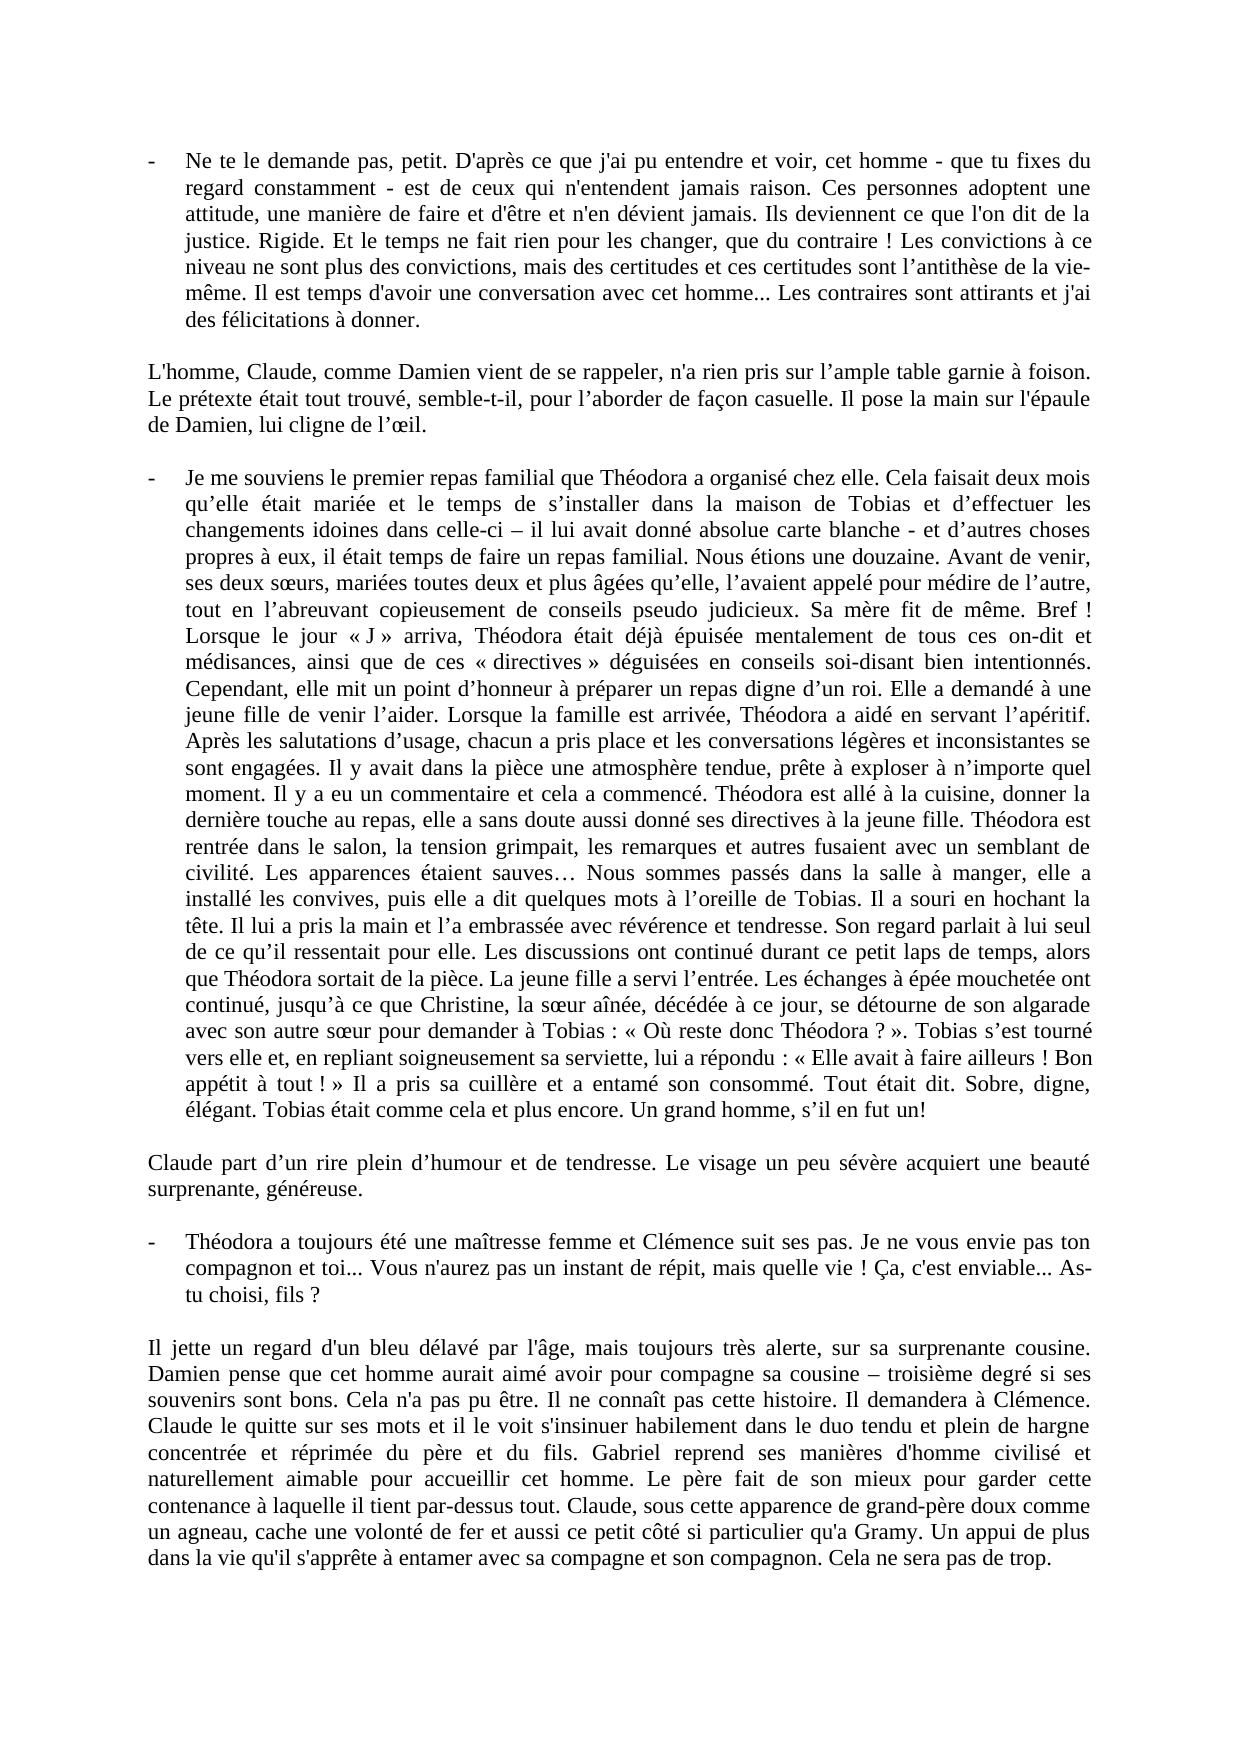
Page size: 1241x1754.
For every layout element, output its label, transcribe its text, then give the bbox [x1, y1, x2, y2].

text Il jette un regard d'un bleu délavé par l'âge, mais toujours très alerte, sur sa surprenante cousine. Damien pense que cet homme aurait aimé avoir pour compagne sa cousine – troisième degré si ses souvenirs sont bons. Cela n'a pas pu être. Il ne connaît pas cette histoire. Il demandera à Clémence. Claude le quitte sur ses mots et il le voit s'insinuer habilement dans le duo tendu et plein de hargne concentrée et réprimée du père et du fils. Gabriel reprend ses manières d'homme civilisé et naturellement aimable pour accueillir cet homme. Le père fait de son mieux pour garder cette contenance à laquelle il tient par-dessus tout. Claude, sous cette apparence de grand-père doux comme un agneau, cache une volonté de fer et aussi ce petit côté si particulier qu'a Gramy. Un appui de plus dans la vie qu'il s'apprête à entamer avec sa compagne et son compagnon. Cela ne sera pas de trop. [148, 1333, 1093, 1571]
text Claude part d’un rire plein d’humour et de tendresse. Le visage un peu sévère acquiert une beauté surprenante, généreuse. [148, 1149, 1093, 1202]
list Je me souviens le premier repas familial que Théodora a organisé chez elle. Cela faisait deux mois qu’elle était mariée et le temps de s’installer dans la maison de Tobias et d’effectuer les changements idoines dans celle-ci – il lui avait donné absolue carte blanche - et d’autres choses propres à eux, il était temps de faire un repas familial. Nous étions une douzaine. Avant de venir, ses deux sœurs, mariées toutes deux et plus âgées qu’elle, l’avaient appelé pour médire de l’autre, tout en l’abreuvant copieusement de conseils pseudo judicieux. Sa mère fit de même. Bref ! Lorsque le jour « J » arriva, Théodora était déjà épuisée mentalement de tous ces on-dit et médisances, ainsi que de ces « directives » déguisées en conseils soi-disant bien intentionnés. Cependant, elle mit un point d’honneur à préparer un repas digne d’un roi. Elle a demandé à une jeune fille de venir l’aider. Lorsque la famille est arrivée, Théodora a aidé en servant l’apéritif. Après les salutations d’usage, chacun a pris place et les conversations légères et inconsistantes se sont engagées. Il y avait dans la pièce une atmosphère tendue, prête à exploser à n’importe quel moment. Il y a eu un commentaire et cela a commencé. Théodora est allé à la cuisine, donner la dernière touche au repas, elle a sans doute aussi donné ses directives à la jeune fille. Théodora est rentrée dans le salon, la tension grimpait, les remarques et autres fusaient avec un semblant de civilité. Les apparences étaient sauves… Nous sommes passés dans la salle à manger, elle a installé les convives, puis elle a dit quelques mots à l’oreille de Tobias. Il a souri en hochant la tête. Il lui a pris la main et l’a embrassée avec révérence et tendresse. Son regard parlait à lui seul de ce qu’il ressentait pour elle. Les discussions ont continué durant ce petit laps de temps, alors que Théodora sortait de la pièce. La jeune fille a servi l’entrée. Les échanges à épée mouchetée ont continué, jusqu’à ce que Christine, la sœur aînée, décédée à ce jour, se détourne de son algarade avec son autre sœur pour demander à Tobias : « Où reste donc Théodora ? ». Tobias s’est tourné vers elle et, en repliant soigneusement sa serviette, lui a répondu : « Elle avait à faire ailleurs ! Bon appétit à tout ! » Il a pris sa cuillère et a entamé son consommé. Tout était dit. Sobre, digne, élégant. Tobias était comme cela et plus encore. Un grand homme, s’il en fut un! [148, 464, 1093, 1123]
text L'homme, Claude, comme Damien vient de se rappeler, n'a rien pris sur l’ample table garnie à foison. Le prétexte était tout trouvé, semble-t-il, pour l’aborder de façon casuelle. Il pose la main sur l'épaule de Damien, lui cligne de l’œil. [148, 358, 1093, 437]
list Ne te le demande pas, petit. D'après ce que j'ai pu entendre et voir, cet homme - que tu fixes du regard constamment - est de ceux qui n'entendent jamais raison. Ces personnes adoptent une attitude, une manière de faire et d'être et n'en dévient jamais. Ils deviennent ce que l'on dit de la justice. Rigide. Et le temps ne fait rien pour les changer, que du contraire ! Les convictions à ce niveau ne sont plus des convictions, mais des certitudes et ces certitudes sont l’antithèse de la vie-même. Il est temps d'avoir une conversation avec cet homme... Les contraires sont attirants et j'ai des félicitations à donner. [148, 148, 1093, 332]
list Théodora a toujours été une maîtresse femme et Clémence suit ses pas. Je ne vous envie pas ton compagnon et toi... Vous n'aurez pas un instant de répit, mais quelle vie ! Ça, c'est enviable... As-tu choisi, fils ? [148, 1228, 1093, 1307]
